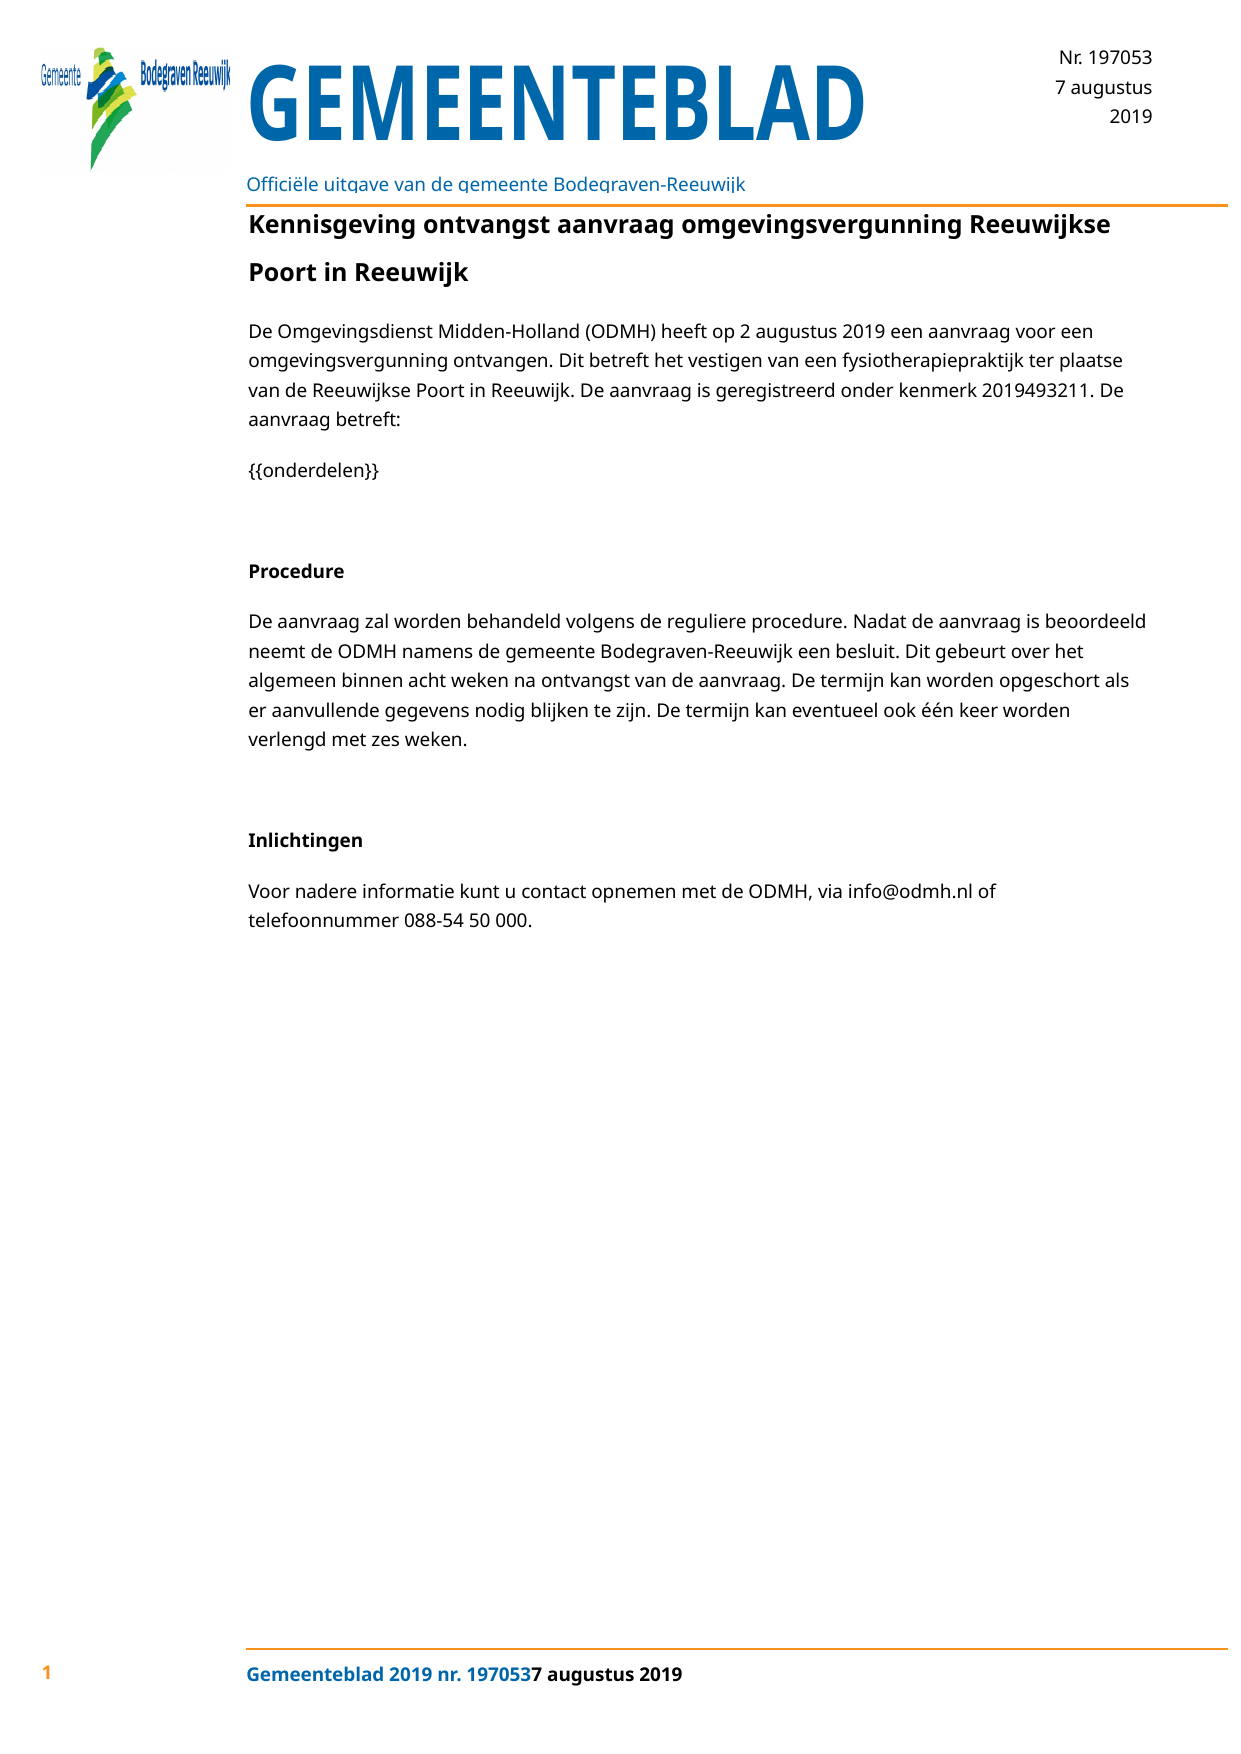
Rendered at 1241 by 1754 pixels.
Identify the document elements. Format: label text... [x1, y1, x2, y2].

text Voor nadere informatie kunt u contact opnemen met de ODMH, via info@odmh.nl of telefoonnummer 088-54 50 000. [248, 878, 1152, 933]
text Kennisgeving ontvangst aanvraag omgevingsvergunning Reeuwijkse Poort in Reeuwijk [248, 207, 1152, 288]
text De Omgevingsdienst Midden-Holland (ODMH) heeft op 2 augustus 2019 een aanvraag voor een omgevingsvergunning ontvangen. Dit betreft het vestigen van een fysiotherapiepraktijk ter plaatse van de Reeuwijkse Poort in Reeuwijk. De aanvraag is geregistreerd onder kenmerk 2019493211. De aanvraag betreft: [248, 318, 1152, 432]
text De aanvraag zal worden behandeld volgens de reguliere procedure. Nadat de aanvraag is beoordeeld neemt de ODMH namens de gemeente Bodegraven-Reeuwijk een besluit. Dit gebeurt over het algemeen binnen acht weken na ontvangst van de aanvraag. De termijn kan worden opgeschort als er aanvullende gegevens nodig blijken te zijn. De termijn kan eventueel ook één keer worden verlengd met zes weken. [248, 608, 1152, 752]
text Inlichtingen [248, 827, 1152, 853]
text {{onderdelen}} [248, 457, 1152, 483]
text Procedure [248, 558, 1152, 584]
picture [41, 47, 231, 172]
